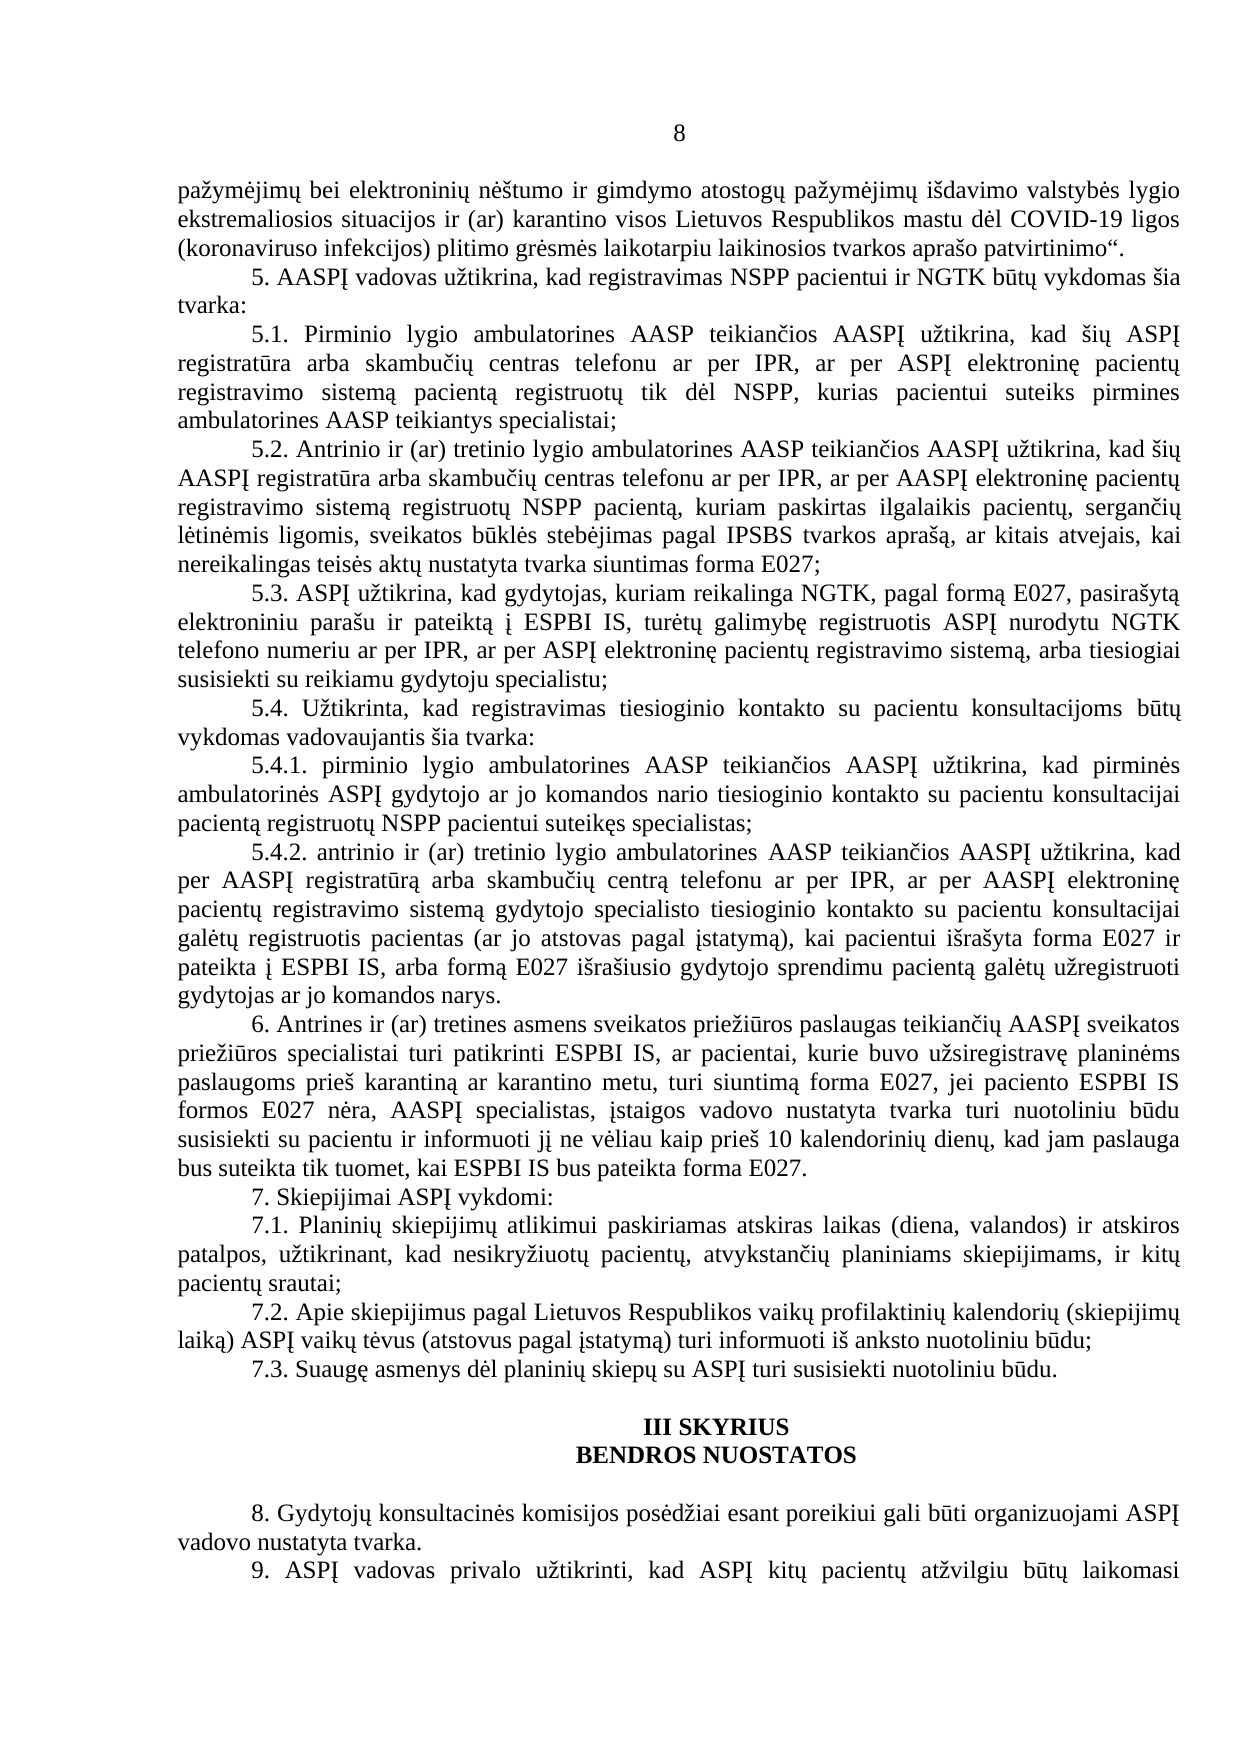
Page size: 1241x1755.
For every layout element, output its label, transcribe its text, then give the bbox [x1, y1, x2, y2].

text 7. Skiepijimai ASPĮ vykdomi: [177, 1182, 1181, 1211]
text 6. Antrines ir (ar) tretines asmens sveikatos priežiūros paslaugas teikiančių AASPĮ sveikatos priežiūros specialistai turi patikrinti ESPBI IS, ar pacientai, kurie buvo užsiregistravę planinėms paslaugoms prieš karantiną ar karantino metu, turi siuntimą forma E027, jei paciento ESPBI IS formos E027 nėra, AASPĮ specialistas, įstaigos vadovo nustatyta tvarka turi nuotoliniu būdu susisiekti su pacientu ir informuoti jį ne vėliau kaip prieš 10 kalendorinių dienų, kad jam paslauga bus suteikta tik tuomet, kai ESPBI IS bus pateikta forma E027. [177, 1009, 1181, 1182]
text 5.4.1. pirminio lygio ambulatorines AASP teikiančios AASPĮ užtikrina, kad pirminės ambulatorinės ASPĮ gydytojo ar jo komandos nario tiesioginio kontakto su pacientu konsultacijai pacientą registruotų NSPP pacientui suteikęs specialistas; [177, 751, 1181, 837]
text 8. Gydytojų konsultacinės komisijos posėdžiai esant poreikiui gali būti organizuojami ASPĮ vadovo nustatyta tvarka. [177, 1498, 1181, 1556]
text 5.2. Antrinio ir (ar) tretinio lygio ambulatorines AASP teikiančios AASPĮ užtikrina, kad šių AASPĮ registratūra arba skambučių centras telefonu ar per IPR, ar per AASPĮ elektroninę pacientų registravimo sistemą registruotų NSPP pacientą, kuriam paskirtas ilgalaikis pacientų, sergančių lėtinėmis ligomis, sveikatos būklės stebėjimas pagal IPSBS tvarkos aprašą, ar kitais atvejais, kai nereikalingas teisės aktų nustatyta tvarka siuntimas forma E027; [177, 434, 1181, 578]
text 7.3. Suaugę asmenys dėl planinių skiepų su ASPĮ turi susisiekti nuotoliniu būdu. [177, 1354, 1181, 1383]
text 7.2. Apie skiepijimus pagal Lietuvos Respublikos vaikų profilaktinių kalendorių (skiepijimų laiką) ASPĮ vaikų tėvus (atstovus pagal įstatymą) turi informuoti iš anksto nuotoliniu būdu; [177, 1297, 1181, 1354]
text pažymėjimų bei elektroninių nėštumo ir gimdymo atostogų pažymėjimų išdavimo valstybės lygio ekstremaliosios situacijos ir (ar) karantino visos Lietuvos Respublikos mastu dėl COVID-19 ligos (koronaviruso infekcijos) plitimo grėsmės laikotarpiu laikinosios tvarkos aprašo patvirtinimo“. [177, 176, 1181, 262]
text BENDROS NUOSTATOS [177, 1441, 1181, 1469]
text 5.4.2. antrinio ir (ar) tretinio lygio ambulatorines AASP teikiančios AASPĮ užtikrina, kad per AASPĮ registratūrą arba skambučių centrą telefonu ar per IPR, ar per AASPĮ elektroninę pacientų registravimo sistemą gydytojo specialisto tiesioginio kontakto su pacientu konsultacijai galėtų registruotis pacientas (ar jo atstovas pagal įstatymą), kai pacientui išrašyta forma E027 ir pateikta į ESPBI IS, arba formą E027 išrašiusio gydytojo sprendimu pacientą galėtų užregistruoti gydytojas ar jo komandos narys. [177, 837, 1181, 1009]
text III SKYRIUS [177, 1412, 1181, 1441]
text 7.1. Planinių skiepijimų atlikimui paskiriamas atskiras laikas (diena, valandos) ir atskiros patalpos, užtikrinant, kad nesikryžiuotų pacientų, atvykstančių planiniams skiepijimams, ir kitų pacientų srautai; [177, 1211, 1181, 1297]
text 9. ASPĮ vadovas privalo užtikrinti, kad ASPĮ kitų pacientų atžvilgiu būtų laikomasi [177, 1556, 1181, 1584]
text 5.4. Užtikrinta, kad registravimas tiesioginio kontakto su pacientu konsultacijoms būtų vykdomas vadovaujantis šia tvarka: [177, 693, 1181, 751]
text 5.3. ASPĮ užtikrina, kad gydytojas, kuriam reikalinga NGTK, pagal formą E027, pasirašytą elektroniniu parašu ir pateiktą į ESPBI IS, turėtų galimybę registruotis ASPĮ nurodytu NGTK telefono numeriu ar per IPR, ar per ASPĮ elektroninę pacientų registravimo sistemą, arba tiesiogiai susisiekti su reikiamu gydytoju specialistu; [177, 578, 1181, 693]
text 5.1. Pirminio lygio ambulatorines AASP teikiančios AASPĮ užtikrina, kad šių ASPĮ registratūra arba skambučių centras telefonu ar per IPR, ar per ASPĮ elektroninę pacientų registravimo sistemą pacientą registruotų tik dėl NSPP, kurias pacientui suteiks pirmines ambulatorines AASP teikiantys specialistai; [177, 319, 1181, 434]
text 5. AASPĮ vadovas užtikrina, kad registravimas NSPP pacientui ir NGTK būtų vykdomas šia tvarka: [177, 262, 1181, 319]
